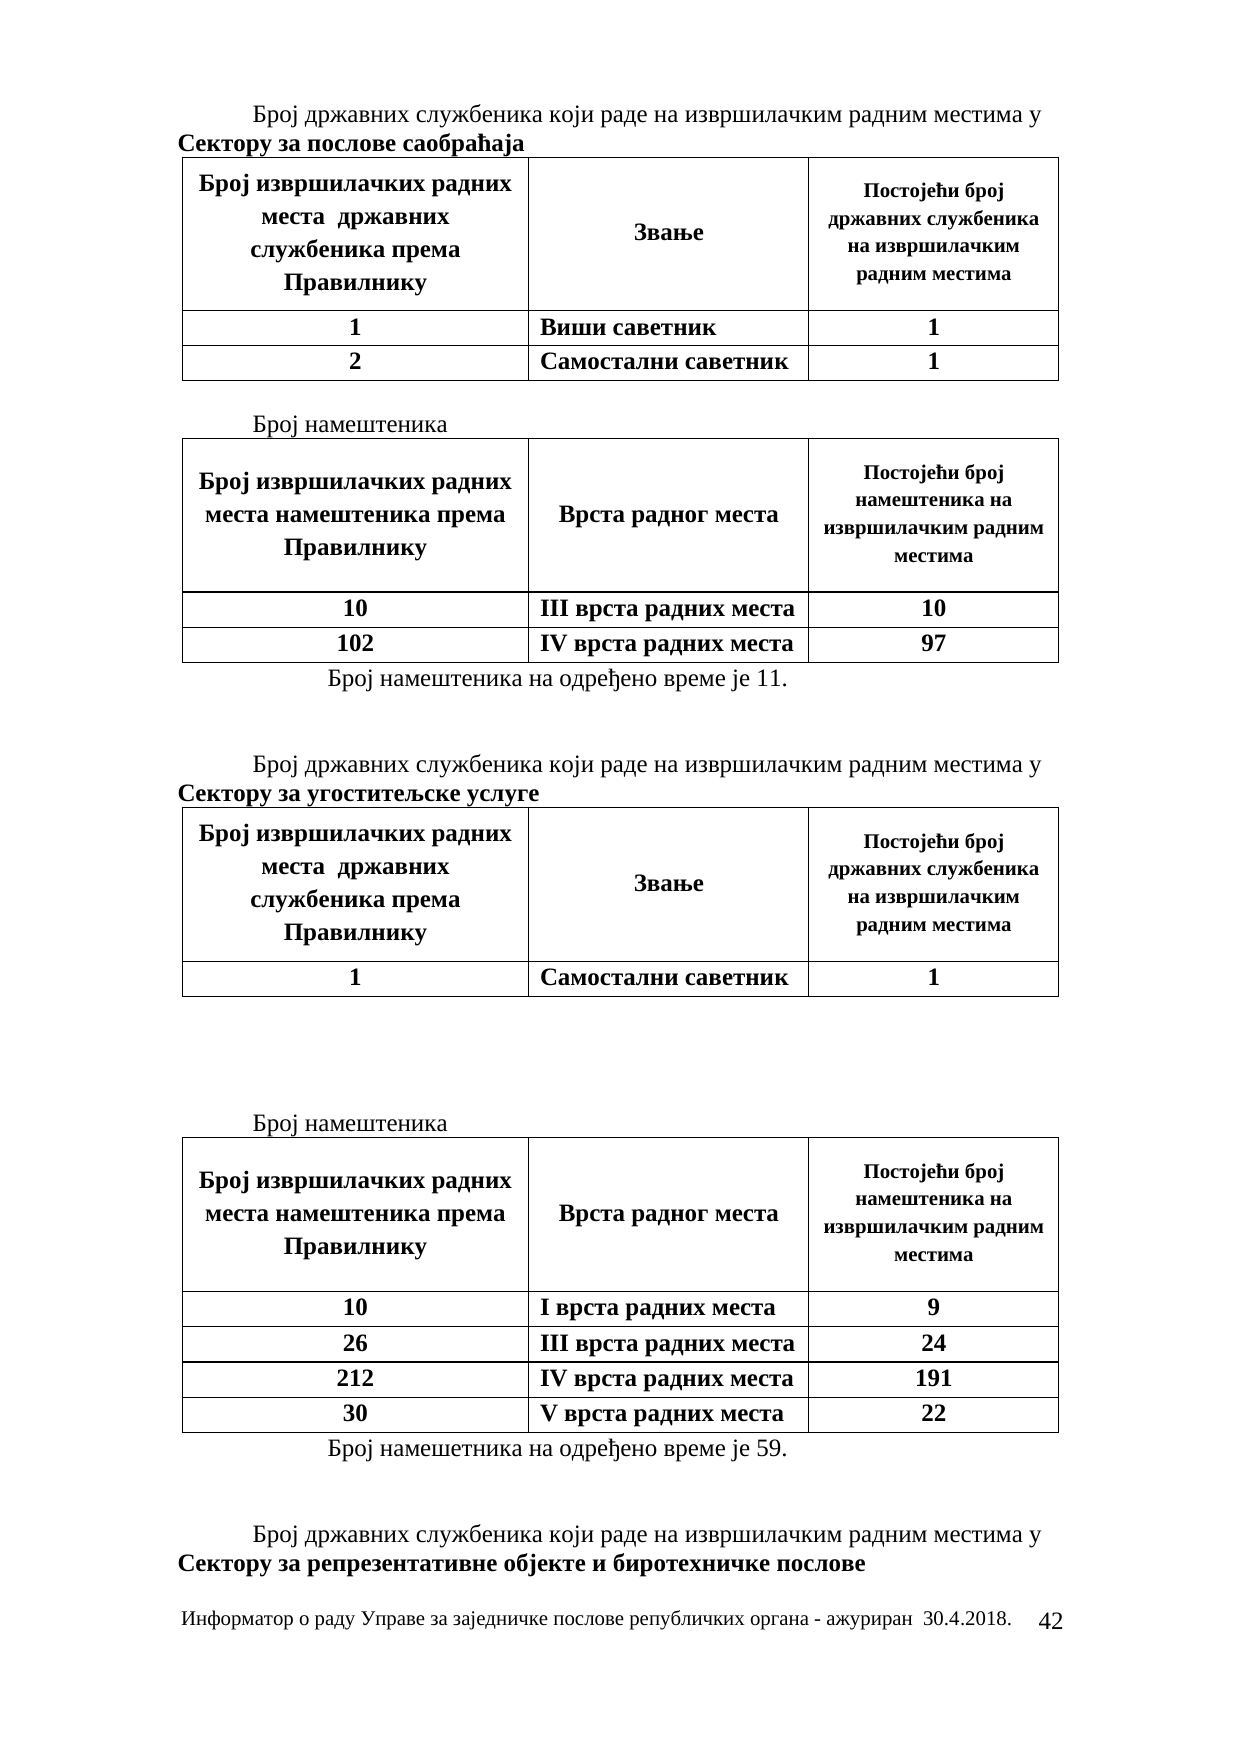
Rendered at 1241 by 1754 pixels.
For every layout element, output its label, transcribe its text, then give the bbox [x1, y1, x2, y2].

table_header Постојећи број намештеника на извршилачким радним местима [809, 439, 1058, 591]
table_cell Виши саветник [529, 311, 808, 345]
text Сектору за угоститељске услуге [177, 778, 1063, 807]
table_header Звање [529, 158, 808, 310]
table_cell 10 [183, 593, 528, 627]
text Број државних службеника који раде на извршилачким радним местима у [177, 99, 1063, 128]
text Број намешетника на одређено време је 59. [177, 1433, 1063, 1462]
table_cell V врста радних места [529, 1398, 808, 1432]
table_cell 1 [809, 311, 1058, 345]
table_cell 26 [183, 1327, 528, 1361]
table_cell 1 [183, 311, 528, 345]
table_header Број извршилачких радних места намештеника према Правилнику [183, 1138, 528, 1291]
table_cell 24 [809, 1327, 1058, 1361]
table_cell IV врста радних места [529, 628, 808, 662]
table_header Врста радног места [529, 439, 808, 591]
table_cell 9 [809, 1292, 1058, 1326]
table_header Звање [529, 808, 808, 961]
text Број намештeника на одређено време је 11. [177, 663, 1063, 692]
table_cell 191 [809, 1363, 1058, 1397]
table_header Врста радног места [529, 1138, 808, 1291]
table_header Постојећи број државних службеника на извршилачким радним местима [809, 808, 1058, 961]
table_cell 1 [809, 962, 1058, 996]
table_header Број извршилачких радних места државних службеника према Правилнику [183, 808, 528, 961]
table_cell 30 [183, 1398, 528, 1432]
table_cell 10 [183, 1292, 528, 1326]
table_cell 212 [183, 1363, 528, 1397]
text Број намештеника [177, 409, 1063, 438]
table_cell 10 [809, 593, 1058, 627]
text Број државних службеника који раде на извршилачким радним местима у [177, 749, 1063, 778]
table_header Постојећи број државних службеника на извршилачким радним местима [809, 158, 1058, 310]
table_cell 1 [183, 962, 528, 996]
table_header Број извршилачких радних места државних службеника према Правилнику [183, 158, 528, 310]
table_cell IV врста радних места [529, 1363, 808, 1397]
text Сектору за репрезентативне објекте и биротехничке послове [177, 1548, 1063, 1577]
table_cell Самостални саветник [529, 346, 808, 379]
text Сектору за послове саобраћаја [177, 128, 1063, 157]
table_cell Самостални саветник [529, 962, 808, 996]
table_cell I врста радних места [529, 1292, 808, 1326]
table_cell 22 [809, 1398, 1058, 1432]
table_cell 97 [809, 628, 1058, 662]
table_header Број извршилачких радних места намештеника према Правилнику [183, 439, 528, 591]
table_cell 2 [183, 346, 528, 379]
text Број државних службеника који раде на извршилачким радним местима у [177, 1519, 1063, 1548]
table_header Постојећи број намештеника на извршилачким радним местима [809, 1138, 1058, 1291]
table_cell III врста радних места [529, 593, 808, 627]
table_cell III врста радних места [529, 1327, 808, 1361]
text Број намештеника [177, 1108, 1063, 1137]
table_cell 102 [183, 628, 528, 662]
table_cell 1 [809, 346, 1058, 379]
